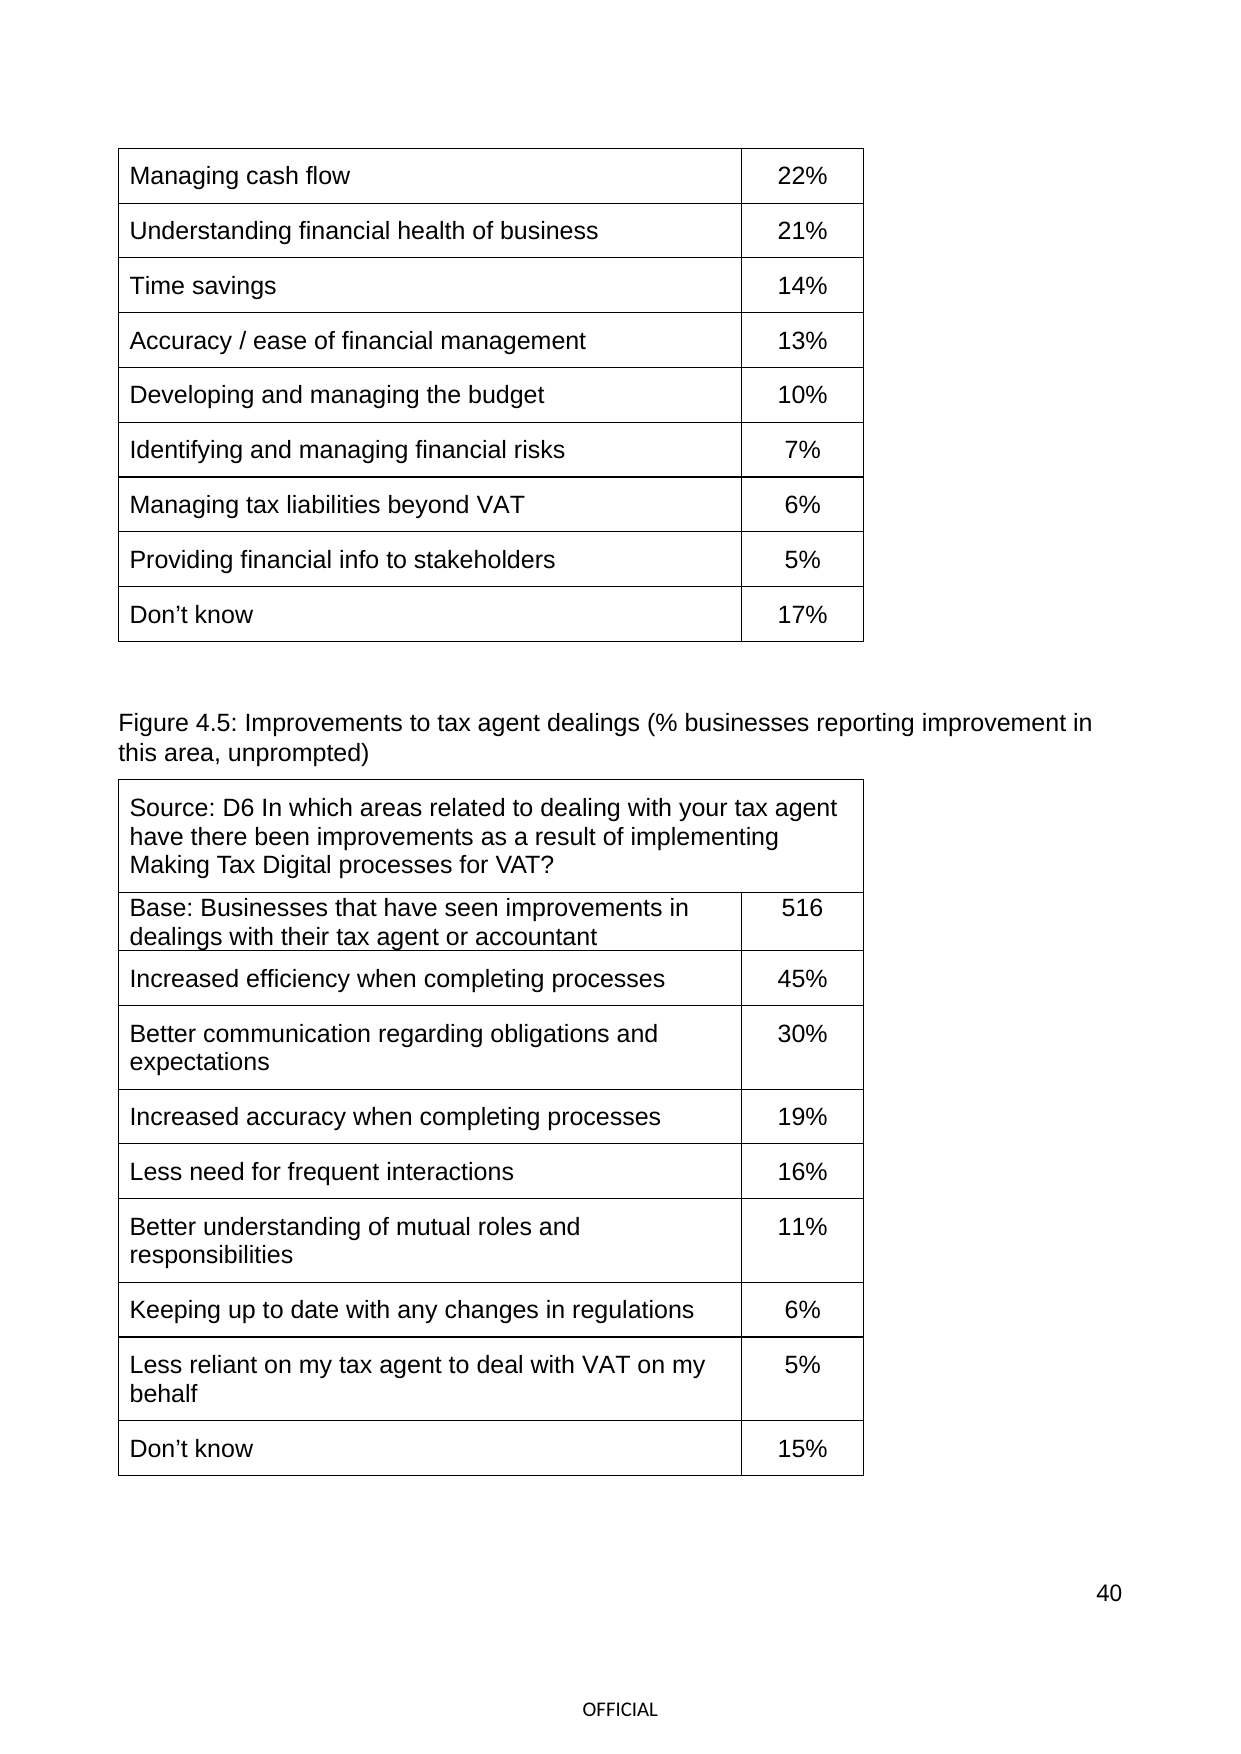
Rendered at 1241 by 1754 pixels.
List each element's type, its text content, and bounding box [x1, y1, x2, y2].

table_cell Understanding financial health of business [119, 204, 741, 257]
table_cell 5% [742, 1338, 863, 1420]
table_cell 22% [742, 149, 863, 202]
table_cell Better understanding of mutual roles and responsibilities [119, 1199, 741, 1282]
table_cell Less need for frequent interactions [119, 1144, 741, 1198]
table_cell Providing financial info to stakeholders [119, 532, 741, 586]
table_cell 10% [742, 368, 863, 422]
table_cell Accuracy / ease of financial management [119, 313, 741, 367]
table_cell Managing cash flow [119, 149, 741, 202]
table_cell 13% [742, 313, 863, 367]
table_cell Keeping up to date with any changes in regulations [119, 1283, 741, 1336]
table_cell 6% [742, 1283, 863, 1336]
table_cell Less reliant on my tax agent to deal with VAT on my behalf [119, 1338, 741, 1420]
table_header Source: D6 In which areas related to dealing with your tax agent have there been improvements as a result of implementing Making Tax Digital processes for VAT? [119, 780, 863, 892]
table_cell 7% [742, 423, 863, 476]
table_cell Increased accuracy when completing processes [119, 1090, 741, 1143]
table_cell 15% [742, 1421, 863, 1475]
table_cell 516 [742, 893, 863, 950]
table_cell 11% [742, 1199, 863, 1282]
table_cell 21% [742, 204, 863, 257]
table_cell Developing and managing the budget [119, 368, 741, 422]
table_cell 19% [742, 1090, 863, 1143]
table_cell Increased efficiency when completing processes [119, 951, 741, 1005]
table_cell Better communication regarding obligations and expectations [119, 1006, 741, 1088]
table_cell Don’t know [119, 587, 741, 641]
table_cell Base: Businesses that have seen improvements in dealings with their tax agent or accountant [119, 893, 741, 950]
table_cell 6% [742, 478, 863, 531]
table_cell 16% [742, 1144, 863, 1198]
table_cell Identifying and managing financial risks [119, 423, 741, 476]
table_cell 14% [742, 258, 863, 312]
text Figure 4.5: Improvements to tax agent dealings (% businesses reporting improvement in this area, unprompted) [118, 708, 1122, 767]
table_cell Time savings [119, 258, 741, 312]
table_cell 45% [742, 951, 863, 1005]
table_cell 30% [742, 1006, 863, 1088]
table_cell Managing tax liabilities beyond VAT [119, 478, 741, 531]
table_cell Don’t know [119, 1421, 741, 1475]
table_cell 5% [742, 532, 863, 586]
table_cell 17% [742, 587, 863, 641]
